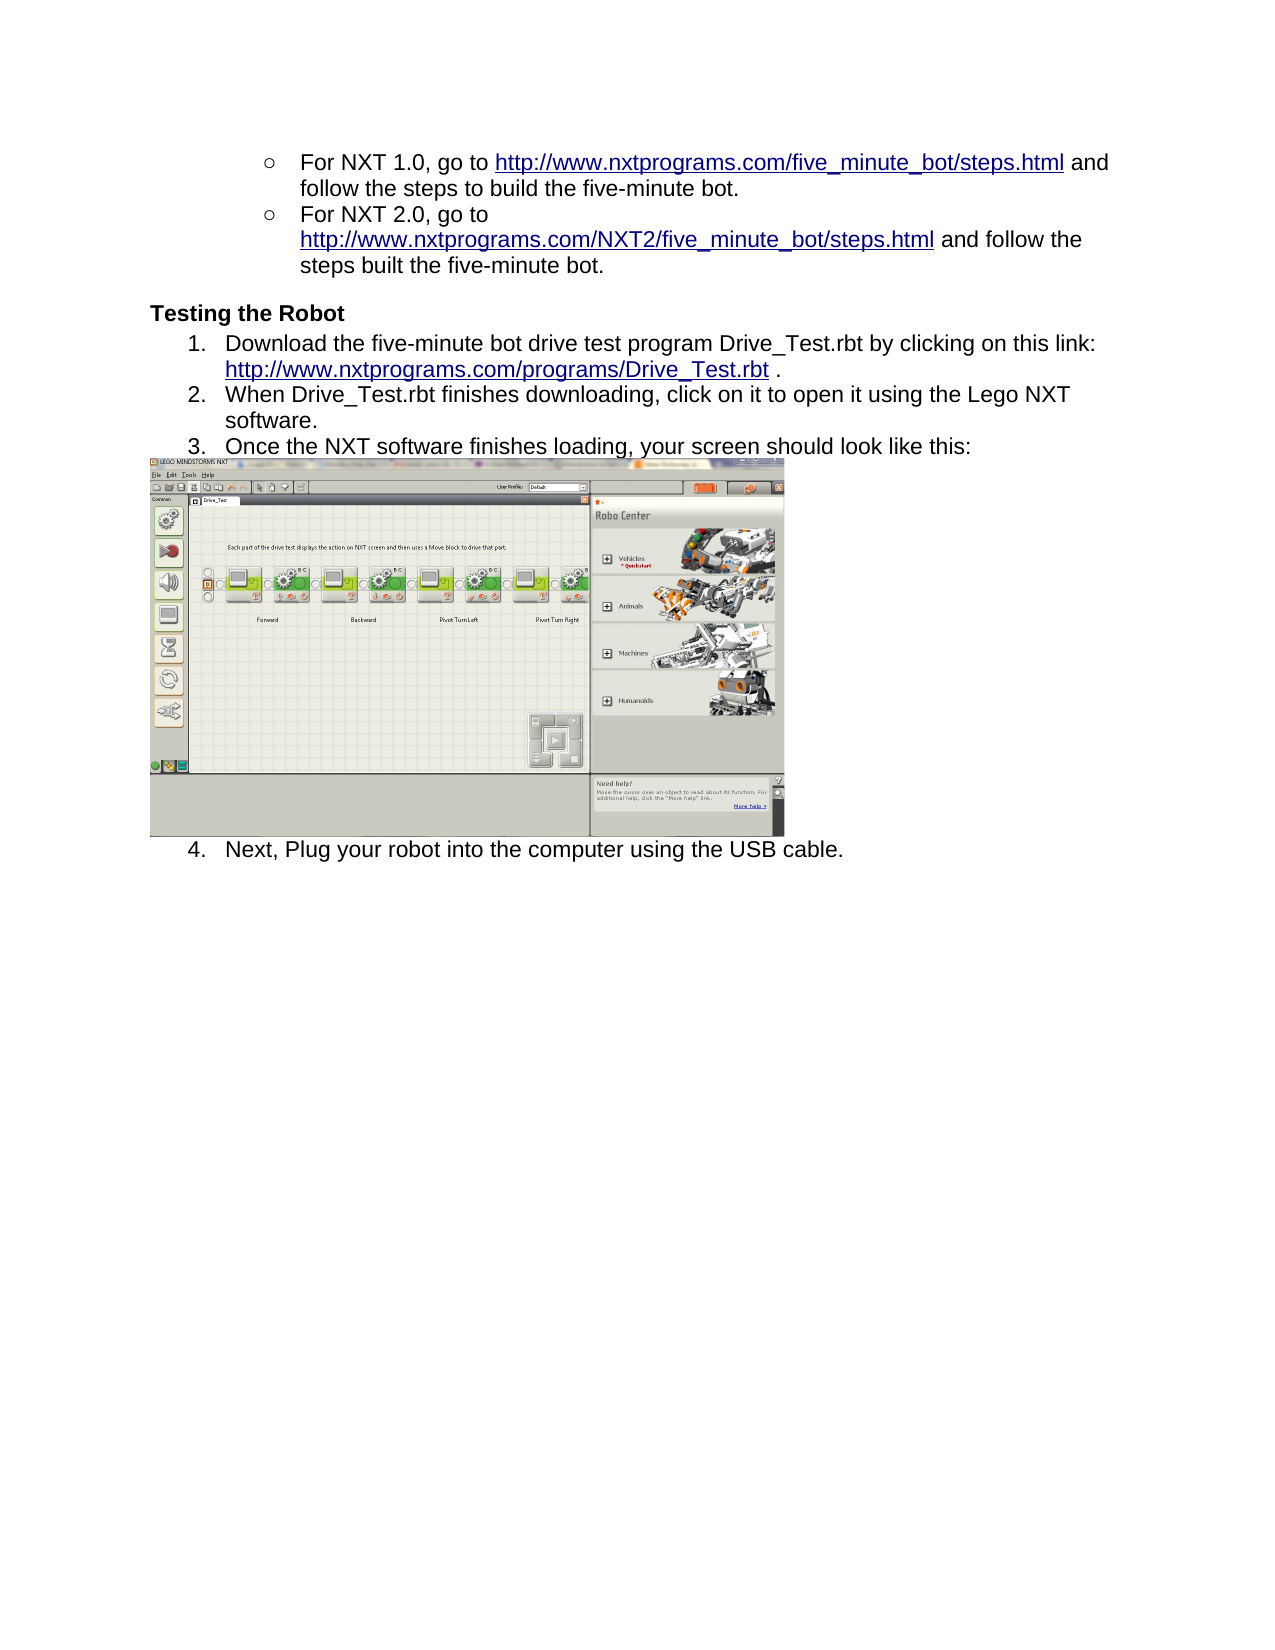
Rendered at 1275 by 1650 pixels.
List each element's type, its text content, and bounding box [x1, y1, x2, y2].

list Once the NXT software finishes loading, your screen should look like this: [187, 433, 1125, 459]
list Next, Plug your robot into the computer using the USB cable. [187, 837, 1125, 863]
picture [150, 458, 785, 837]
subtitle Testing the Robot [150, 301, 1125, 327]
list Download the five-minute bot drive test program Drive_Test.rbt by clicking on this link: http://www.nxtprograms.com/programs/Drive_Test.rbt . [187, 331, 1125, 382]
list For NXT 1.0, go to http://www.nxtprograms.com/five_minute_bot/steps.html and follow the steps to build the five-minute bot. [262, 150, 1125, 201]
list When Drive_Test.rbt finishes downloading, click on it to open it using the Lego NXT software. [187, 382, 1125, 433]
list For NXT 2.0, go to http://www.nxtprograms.com/NXT2/five_minute_bot/steps.html and follow the steps built the five-minute bot. [262, 201, 1125, 278]
